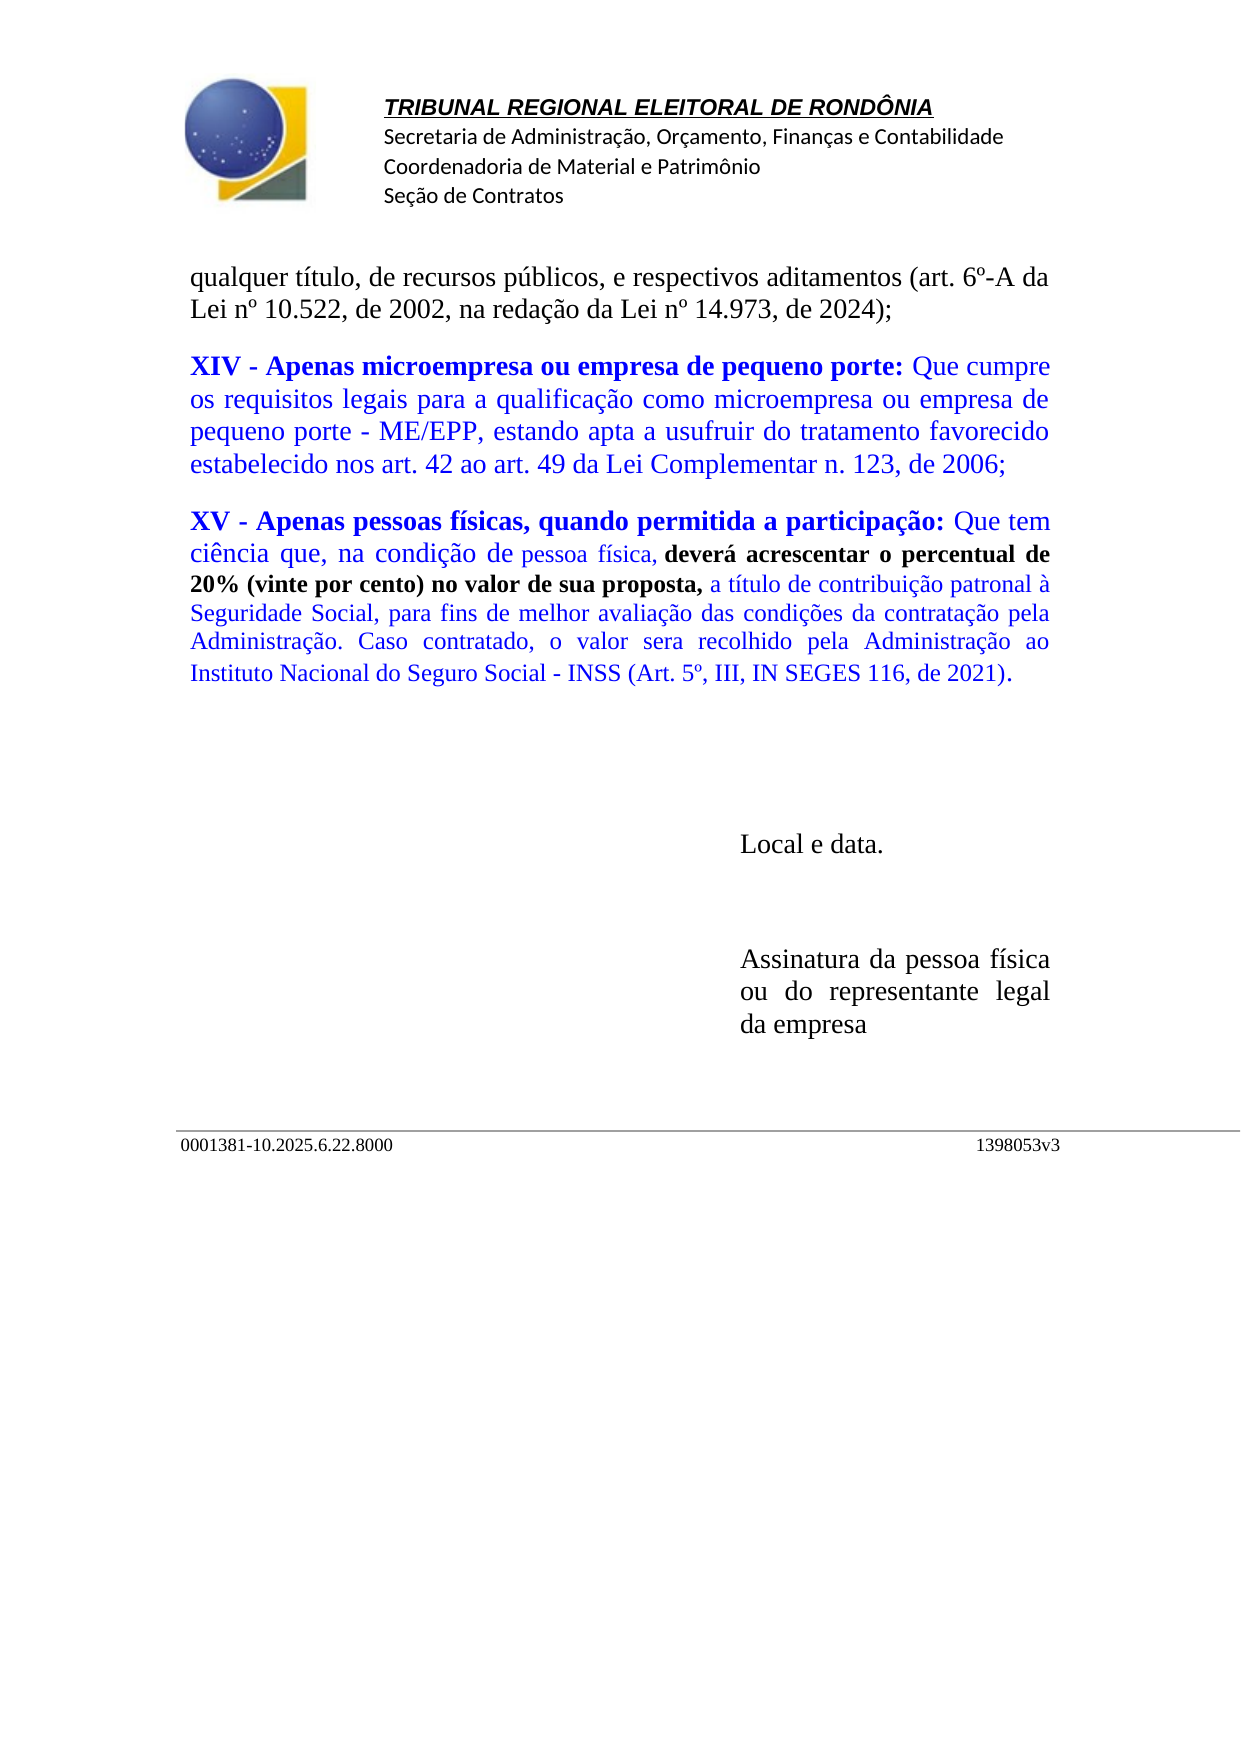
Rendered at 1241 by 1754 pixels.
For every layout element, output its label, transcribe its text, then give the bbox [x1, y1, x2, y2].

text XV - Apenas pessoas físicas, quando permitida a participação: Que tem ciência que, na condição de pessoa física, deverá acrescentar o percentual de 20% (vinte por cento) no valor de sua proposta, a título de contribuição patronal à Seguridade Social, para fins de melhor avaliação das condições da contratação pela Administração. Caso contratado, o valor sera recolhido pela Administração ao Instituto Nacional do Seguro Social - INSS (Art. 5º, III, IN SEGES 116, de 2021). [190, 504, 1051, 687]
table_header [177, 1087, 186, 1123]
text Local e data. [740, 827, 1051, 860]
table_header [177, 1052, 186, 1087]
table_header 1398053v3 [620, 1132, 1063, 1159]
text qualquer título, de recursos públicos, e respectivos aditamentos (art. 6º-A da Lei nº 10.522, de 2002, na redação da Lei nº 14.973, de 2024); [190, 260, 1051, 324]
table_header [186, 1087, 194, 1123]
text Assinatura da pessoa física ou do representante legal da empresa [740, 942, 1051, 1039]
table_header 0001381-10.2025.6.22.8000 [177, 1132, 620, 1159]
table_header [186, 1052, 194, 1087]
text XIV - Apenas microempresa ou empresa de pequeno porte: Que cumpre os requisitos legais para a qualificação como microempresa ou empresa de pequeno porte - ME/EPP, estando apta a usufruir do tratamento favorecido estabelecido nos art. 42 ao art. 49 da Lei Complementar n. 123, de 2006; [190, 349, 1051, 479]
